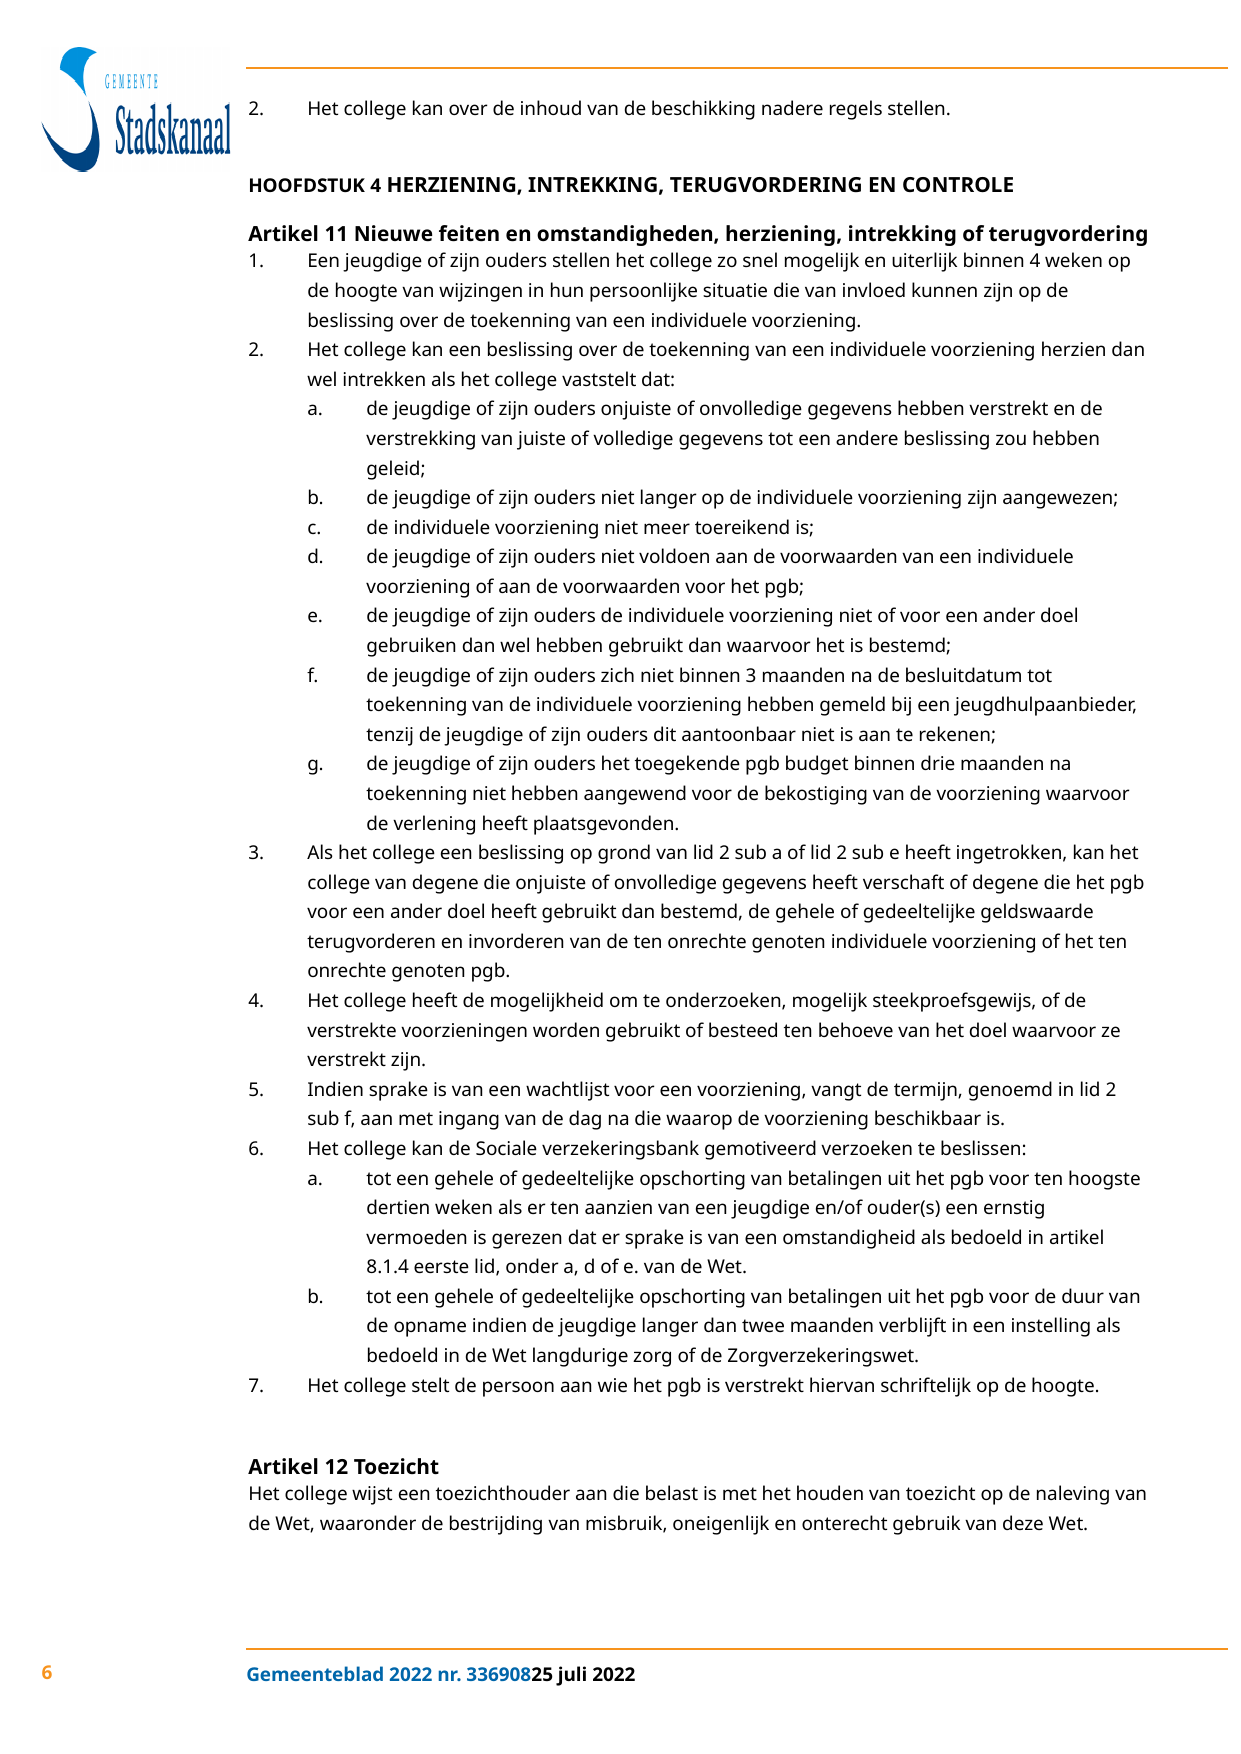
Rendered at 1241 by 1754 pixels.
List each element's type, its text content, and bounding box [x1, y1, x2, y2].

list de jeugdige of zijn ouders zich niet binnen 3 maanden na de besluitdatum tot toekenning van de individuele voorziening hebben gemeld bij een jeugdhulpaanbieder, tenzij de jeugdige of zijn ouders dit aantoonbaar niet is aan te rekenen; [307, 662, 1152, 747]
list Het college heeft de mogelijkheid om te onderzoeken, mogelijk steekproefsgewijs, of de verstrekte voorzieningen worden gebruikt of besteed ten behoeve van het doel waarvoor ze verstrekt zijn. [248, 987, 1152, 1072]
text Het college wijst een toezichthouder aan die belast is met het houden van toezicht op de naleving van de Wet, waaronder de bestrijding van misbruik, oneigenlijk en onterecht gebruik van deze Wet. [248, 1480, 1152, 1536]
list Een jeugdige of zijn ouders stellen het college zo snel mogelijk en uiterlijk binnen 4 weken op de hoogte van wijzingen in hun persoonlijke situatie die van invloed kunnen zijn op de beslissing over de toekenning van een individuele voorziening. [248, 248, 1152, 333]
list Als het college een beslissing op grond van lid 2 sub a of lid 2 sub e heeft ingetrokken, kan het college van degene die onjuiste of onvolledige gegevens heeft verschaft of degene die het pgb voor een ander doel heeft gebruikt dan bestemd, de gehele of gedeeltelijke geldswaarde terugvorderen en invorderen van de ten onrechte genoten individuele voorziening of het ten onrechte genoten pgb. [248, 839, 1152, 983]
text Artikel 12 Toezicht [248, 1452, 1152, 1480]
text Artikel 11 Nieuwe feiten en omstandigheden, herziening, intrekking of terugvordering [248, 219, 1152, 248]
list de jeugdige of zijn ouders niet voldoen aan de voorwaarden van een individuele voorziening of aan de voorwaarden voor het pgb; [307, 543, 1152, 599]
list Het college kan over de inhoud van de beschikking nadere regels stellen. [248, 95, 1152, 121]
list de jeugdige of zijn ouders niet langer op de individuele voorziening zijn aangewezen; [307, 484, 1152, 510]
list tot een gehele of gedeeltelijke opschorting van betalingen uit het pgb voor ten hoogste dertien weken als er ten aanzien van een jeugdige en/of ouder(s) een ernstig vermoeden is gerezen dat er sprake is van een omstandigheid als bedoeld in artikel 8.1.4 eerste lid, onder a, d of e. van de Wet. [307, 1165, 1152, 1279]
list de jeugdige of zijn ouders het toegekende pgb budget binnen drie maanden na toekenning niet hebben aangewend voor de bekostiging van de voorziening waarvoor de verlening heeft plaatsgevonden. [307, 751, 1152, 836]
list de jeugdige of zijn ouders onjuiste of onvolledige gegevens hebben verstrekt en de verstrekking van juiste of volledige gegevens tot een andere beslissing zou hebben geleid; [307, 396, 1152, 481]
list Indien sprake is van een wachtlijst voor een voorziening, vangt de termijn, genoemd in lid 2 sub f, aan met ingang van de dag na die waarop de voorziening beschikbaar is. [248, 1076, 1152, 1131]
picture [41, 47, 231, 172]
list Het college kan de Sociale verzekeringsbank gemotiveerd verzoeken te beslissen: [248, 1135, 1152, 1161]
list Het college stelt de persoon aan wie het pgb is verstrekt hiervan schriftelijk op de hoogte. [248, 1372, 1152, 1398]
list tot een gehele of gedeeltelijke opschorting van betalingen uit het pgb voor de duur van de opname indien de jeugdige langer dan twee maanden verblijft in een instelling als bedoeld in de Wet langdurige zorg of de Zorgverzekeringswet. [307, 1283, 1152, 1368]
list de jeugdige of zijn ouders de individuele voorziening niet of voor een ander doel gebruiken dan wel hebben gebruikt dan waarvoor het is bestemd; [307, 603, 1152, 658]
list de individuele voorziening niet meer toereikend is; [307, 514, 1152, 540]
list Het college kan een beslissing over de toekenning van een individuele voorziening herzien dan wel intrekken als het college vaststelt dat: [248, 336, 1152, 392]
text HOOFDSTUK 4 HERZIENING, INTREKKING, TERUGVORDERING EN CONTROLE [248, 170, 1152, 198]
